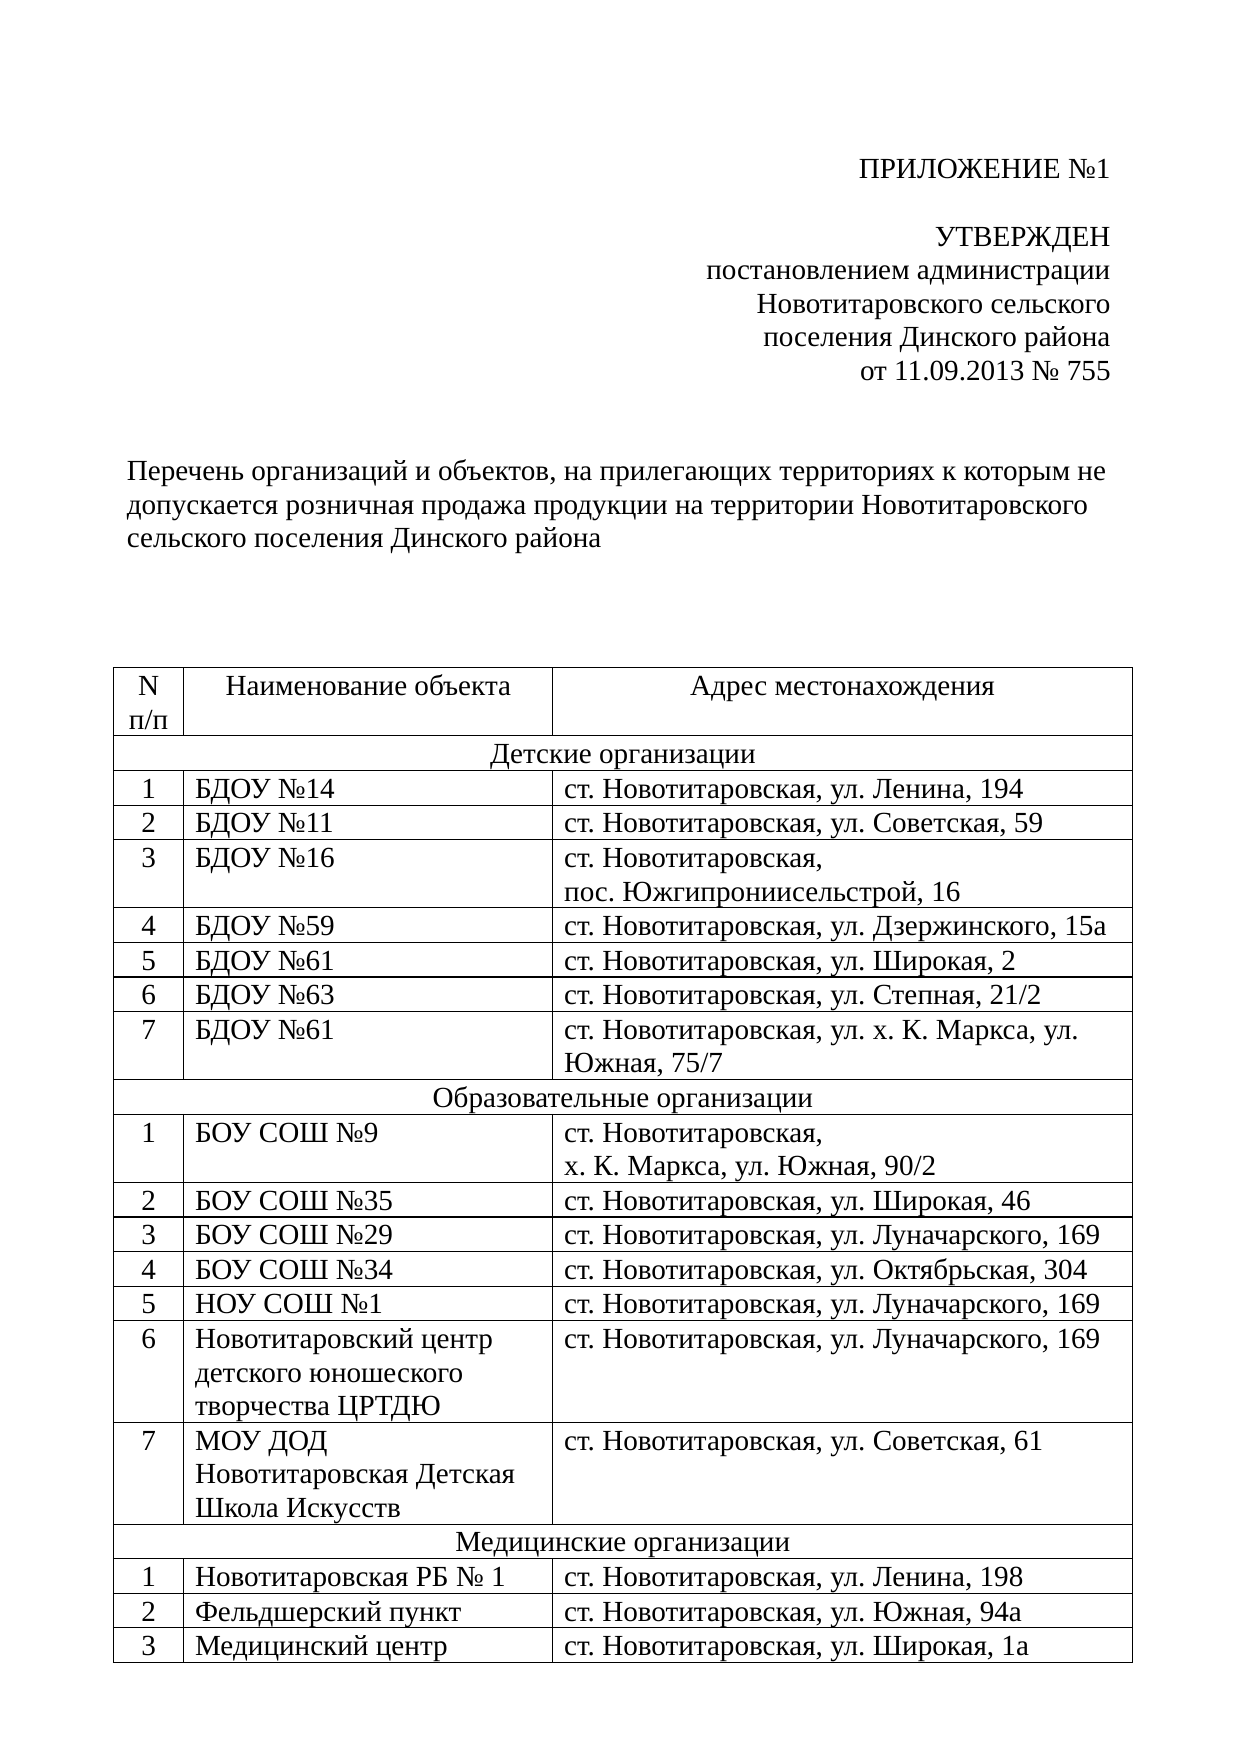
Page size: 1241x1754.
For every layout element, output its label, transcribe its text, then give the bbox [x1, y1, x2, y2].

table_cell 2 [114, 1594, 183, 1627]
table_cell ст. Новотитаровская, ул. Советская, 61 [553, 1423, 1132, 1523]
table_cell 5 [114, 943, 183, 976]
table_cell 4 [114, 1252, 183, 1286]
text постановлением администрации [127, 252, 1110, 286]
table_cell 3 [114, 840, 183, 907]
table_cell ст. Новотитаровская, ул. Широкая, 46 [553, 1183, 1132, 1216]
table_cell 7 [114, 1423, 183, 1523]
table_cell ст. Новотитаровская, ул. Южная, 94а [553, 1594, 1132, 1627]
table_cell 1 [114, 771, 183, 804]
table_cell 6 [114, 1321, 183, 1422]
table_cell ст. Новотитаровская, ул. Широкая, 1а [553, 1628, 1132, 1662]
table_cell НОУ СОШ №1 [184, 1287, 552, 1320]
table_cell БОУ СОШ №35 [184, 1183, 552, 1216]
table_cell ст. Новотитаровская, ул. Широкая, 2 [553, 943, 1132, 976]
table_cell 4 [114, 908, 183, 942]
table_cell ст. Новотитаровская, пос. Южгипрониисельстрой, 16 [553, 840, 1132, 907]
table_cell ст. Новотитаровская, ул. Ленина, 198 [553, 1559, 1132, 1593]
table_cell ст. Новотитаровская, ул. Дзержинского, 15а [553, 908, 1132, 942]
table_cell ст. Новотитаровская, ул. Октябрьская, 304 [553, 1252, 1132, 1286]
table_cell БОУ СОШ №9 [184, 1115, 552, 1182]
text от 11.09.2013 № 755 [673, 353, 1110, 386]
text Перечень организаций и объектов, на прилегающих территориях к которым не допускается розничная продажа продукции на территории Новотитаровского сельского поселения Динского района [127, 453, 1110, 554]
table_cell БДОУ №63 [184, 978, 552, 1011]
table_cell ст. Новотитаровская, ул. Степная, 21/2 [553, 978, 1132, 1011]
table_cell 7 [114, 1012, 183, 1079]
table_cell Образовательные организации [114, 1080, 1132, 1114]
table_cell БДОУ №16 [184, 840, 552, 907]
table_header N п/п [114, 668, 183, 735]
text УТВЕРЖДЕН [127, 219, 1110, 252]
table_cell ст. Новотитаровская, ул. Луначарского, 169 [553, 1218, 1132, 1251]
table_cell 1 [114, 1115, 183, 1182]
table_cell БДОУ №61 [184, 1012, 552, 1079]
table_cell 6 [114, 978, 183, 1011]
table_cell 3 [114, 1218, 183, 1251]
table_cell 5 [114, 1287, 183, 1320]
table_cell 2 [114, 1183, 183, 1216]
table_cell БДОУ №11 [184, 806, 552, 839]
table_cell ст. Новотитаровская, ул. Луначарского, 169 [553, 1287, 1132, 1320]
table_cell Медицинские организации [114, 1525, 1132, 1558]
table_cell ст. Новотитаровская, ул. Советская, 59 [553, 806, 1132, 839]
table_cell БДОУ №59 [184, 908, 552, 942]
table_cell 2 [114, 806, 183, 839]
table_cell Медицинский центр [184, 1628, 552, 1662]
table_cell 3 [114, 1628, 183, 1662]
text Новотитаровского сельского [127, 286, 1110, 319]
table_cell ст. Новотитаровская, х. К. Маркса, ул. Южная, 90/2 [553, 1115, 1132, 1182]
table_cell Новотитаровский центр детского юношеского творчества ЦРТДЮ [184, 1321, 552, 1422]
text ПРИЛОЖЕНИЕ №1 [127, 152, 1110, 185]
table_cell БДОУ №61 [184, 943, 552, 976]
table_cell ст. Новотитаровская, ул. Луначарского, 169 [553, 1321, 1132, 1422]
table_cell Фельдшерский пункт [184, 1594, 552, 1627]
table_cell 1 [114, 1559, 183, 1593]
table_cell Новотитаровская РБ № 1 [184, 1559, 552, 1593]
table_cell ст. Новотитаровская, ул. Ленина, 194 [553, 771, 1132, 804]
table_cell Детские организации [114, 736, 1132, 770]
table_header Адрес местонахождения [553, 668, 1132, 735]
table_header Наименование объекта [184, 668, 552, 735]
table_cell ст. Новотитаровская, ул. х. К. Маркса, ул. Южная, 75/7 [553, 1012, 1132, 1079]
text поселения Динского района [127, 319, 1110, 353]
table_cell БОУ СОШ №34 [184, 1252, 552, 1286]
table_cell БДОУ №14 [184, 771, 552, 804]
table_cell МОУ ДОД Новотитаровская Детская Школа Искусств [184, 1423, 552, 1523]
table_cell БОУ СОШ №29 [184, 1218, 552, 1251]
